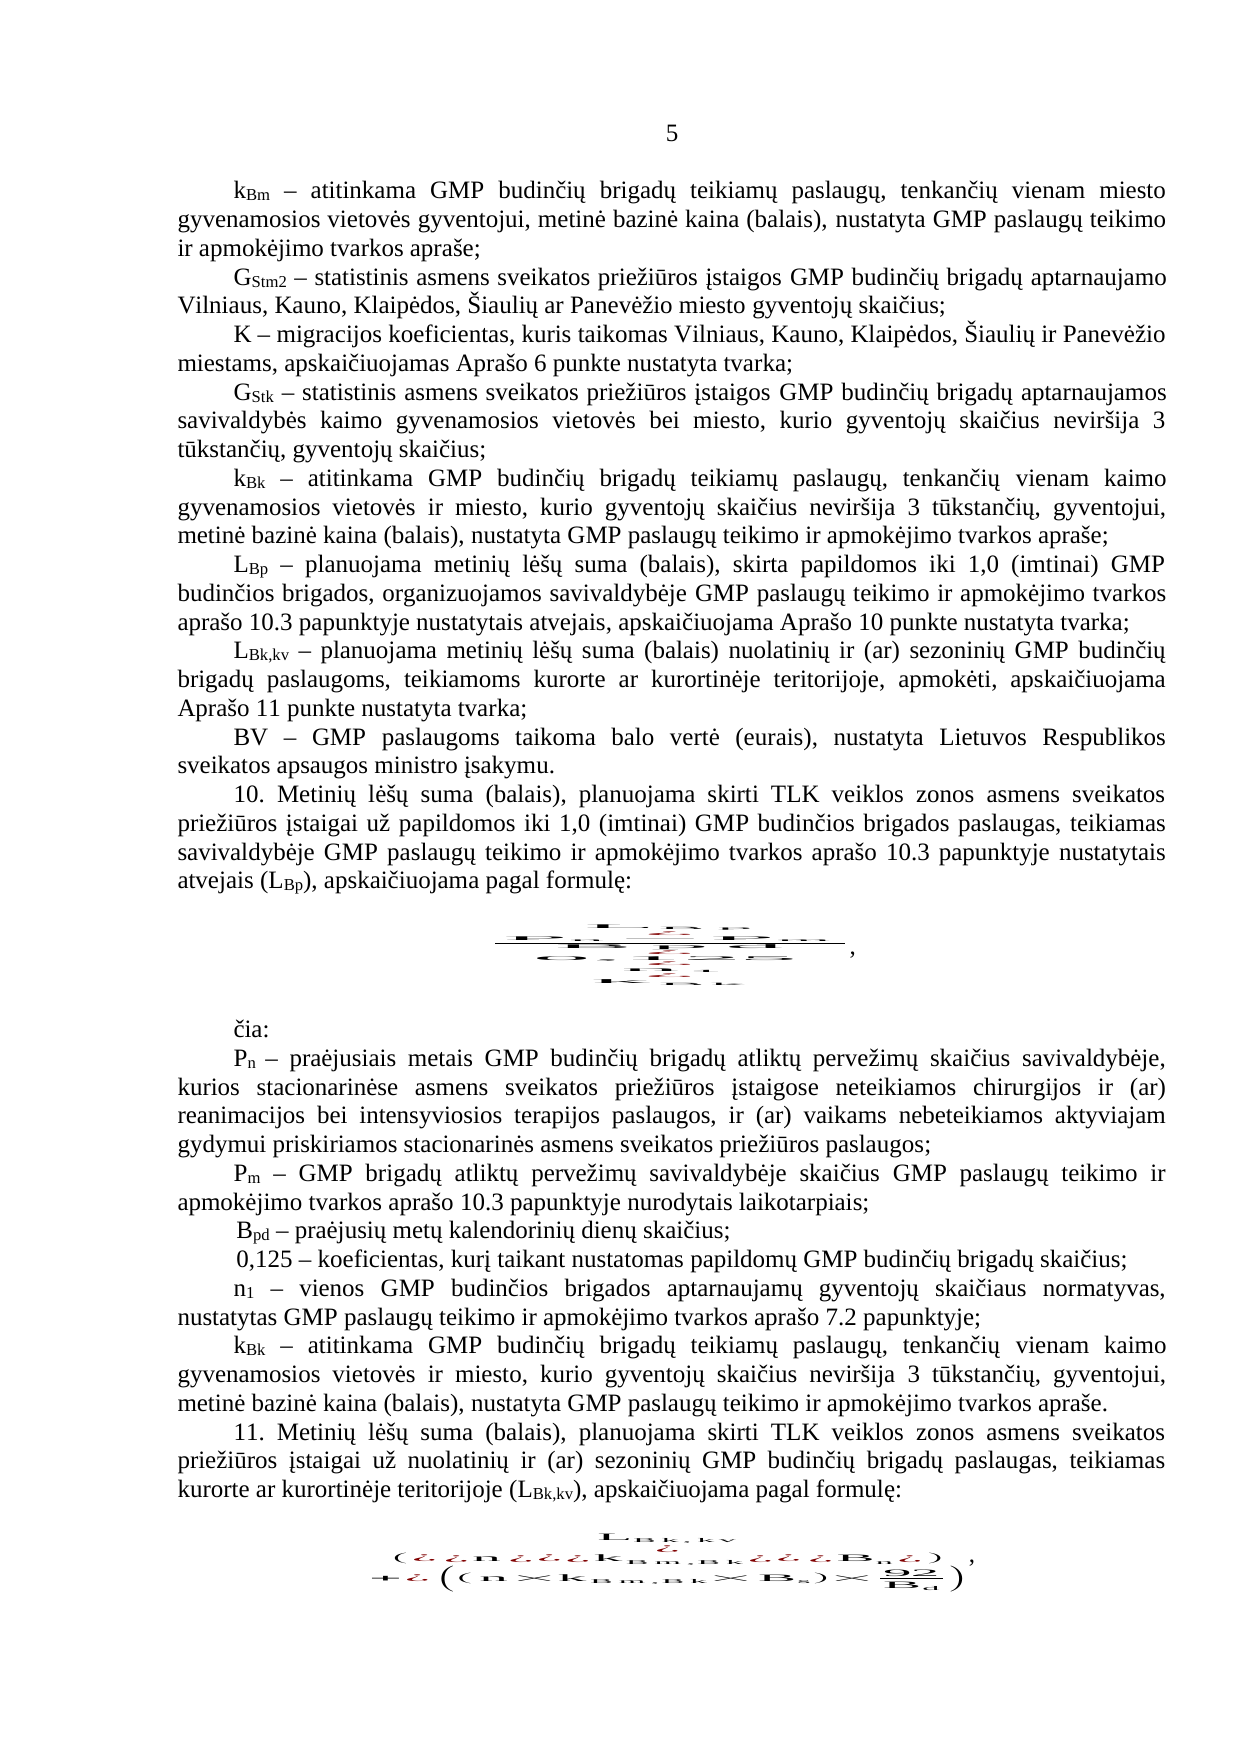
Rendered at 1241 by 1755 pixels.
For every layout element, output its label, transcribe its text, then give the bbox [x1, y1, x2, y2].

text kBk – atitinkama GMP budinčių brigadų teikiamų paslaugų, tenkančių vienam kaimo gyvenamosios vietovės ir miesto, kurio gyventojų skaičius neviršija 3 tūkstančių, gyventojui, metinė bazinė kaina (balais), nustatyta GMP paslaugų teikimo ir apmokėjimo tvarkos apraše; [177, 463, 1167, 549]
text čia: [177, 1014, 1167, 1043]
text LBp – planuojama metinių lėšų suma (balais), skirta papildomos iki 1,0 (imtinai) GMP budinčios brigados, organizuojamos savivaldybėje GMP paslaugų teikimo ir apmokėjimo tvarkos aprašo 10.3 papunktyje nustatytais atvejais, apskaičiuojama Aprašo 10 punkte nustatyta tvarka; [177, 549, 1167, 636]
text , [177, 923, 1167, 986]
text BV – GMP paslaugoms taikoma balo vertė (eurais), nustatyta Lietuvos Respublikos sveikatos apsaugos ministro įsakymu. [177, 722, 1167, 779]
text Pm – GMP brigadų atliktų pervežimų savivaldybėje skaičius GMP paslaugų teikimo ir apmokėjimo tvarkos aprašo 10.3 papunktyje nurodytais laikotarpiais; [177, 1158, 1167, 1216]
text 0,125 – koeficientas, kurį taikant nustatomas papildomų GMP budinčių brigadų skaičius; [177, 1244, 1167, 1273]
text Bpd – praėjusių metų kalendorinių dienų skaičius; [177, 1216, 1167, 1244]
text LBk,kv – planuojama metinių lėšų suma (balais) nuolatinių ir (ar) sezoninių GMP budinčių brigadų paslaugoms, teikiamoms kurorte ar kurortinėje teritorijoje, apmokėti, apskaičiuojama Aprašo 11 punkte nustatyta tvarka; [177, 636, 1167, 722]
text kBk – atitinkama GMP budinčių brigadų teikiamų paslaugų, tenkančių vienam kaimo gyvenamosios vietovės ir miesto, kurio gyventojų skaičius neviršija 3 tūkstančių, gyventojui, metinė bazinė kaina (balais), nustatyta GMP paslaugų teikimo ir apmokėjimo tvarkos apraše. [177, 1331, 1167, 1417]
text GStm2 – statistinis asmens sveikatos priežiūros įstaigos GMP budinčių brigadų aptarnaujamo Vilniaus, Kauno, Klaipėdos, Šiaulių ar Panevėžio miesto gyventojų skaičius; [177, 262, 1167, 319]
text kBm – atitinkama GMP budinčių brigadų teikiamų paslaugų, tenkančių vienam miesto gyvenamosios vietovės gyventojui, metinė bazinė kaina (balais), nustatyta GMP paslaugų teikimo ir apmokėjimo tvarkos apraše; [177, 176, 1167, 262]
text GStk – statistinis asmens sveikatos priežiūros įstaigos GMP budinčių brigadų aptarnaujamos savivaldybės kaimo gyvenamosios vietovės bei miesto, kurio gyventojų skaičius neviršija 3 tūkstančių, gyventojų skaičius; [177, 377, 1167, 463]
text 11. Metinių lėšų suma (balais), planuojama skirti TLK veiklos zonos asmens sveikatos priežiūros įstaigai už nuolatinių ir (ar) sezoninių GMP budinčių brigadų paslaugas, teikiamas kurorte ar kurortinėje teritorijoje (LBk,kv), apskaičiuojama pagal formulę: [177, 1417, 1167, 1503]
text n1 – vienos GMP budinčios brigados aptarnaujamų gyventojų skaičiaus normatyvas, nustatytas GMP paslaugų teikimo ir apmokėjimo tvarkos aprašo 7.2 papunktyje; [177, 1273, 1167, 1331]
text K – migracijos koeficientas, kuris taikomas Vilniaus, Kauno, Klaipėdos, Šiaulių ir Panevėžio miestams, apskaičiuojamas Aprašo 6 punkte nustatyta tvarka; [177, 319, 1167, 377]
text 10. Metinių lėšų suma (balais), planuojama skirti TLK veiklos zonos asmens sveikatos priežiūros įstaigai už papildomos iki 1,0 (imtinai) GMP budinčios brigados paslaugas, teikiamas savivaldybėje GMP paslaugų teikimo ir apmokėjimo tvarkos aprašo 10.3 papunktyje nustatytais atvejais (LBp), apskaičiuojama pagal formulę: [177, 779, 1167, 894]
text Pn – praėjusiais metais GMP budinčių brigadų atliktų pervežimų skaičius savivaldybėje, kurios stacionarinėse asmens sveikatos priežiūros įstaigose neteikiamos chirurgijos ir (ar) reanimacijos bei intensyviosios terapijos paslaugos, ir (ar) vaikams nebeteikiamos aktyviajam gydymui priskiriamos stacionarinės asmens sveikatos priežiūros paslaugos; [177, 1043, 1167, 1158]
text , [177, 1532, 1167, 1593]
